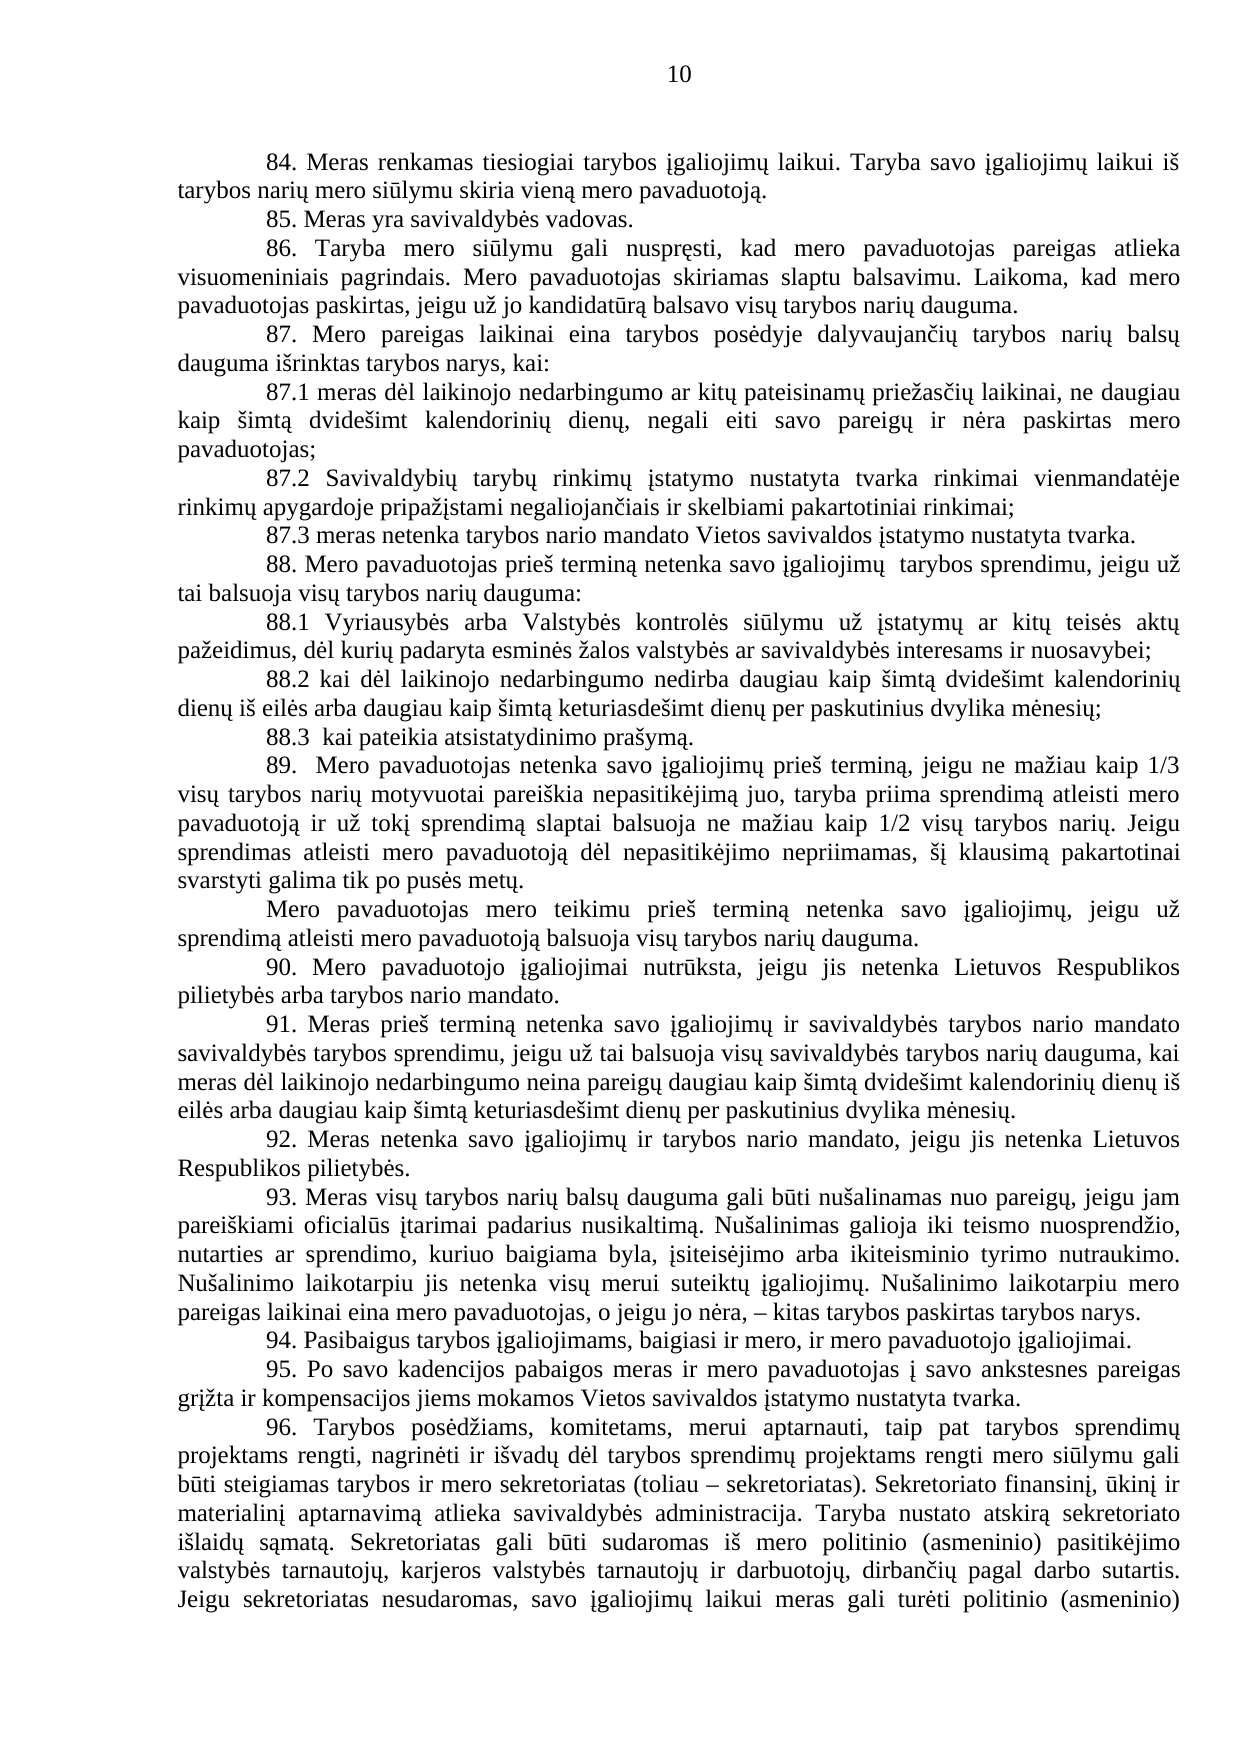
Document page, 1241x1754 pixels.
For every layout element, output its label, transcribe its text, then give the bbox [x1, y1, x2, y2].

text 94. Pasibaigus tarybos įgaliojimams, baigiasi ir mero, ir mero pavaduotojo įgaliojimai. [177, 1326, 1181, 1354]
text 89. Mero pavaduotojas netenka savo įgaliojimų prieš terminą, jeigu ne mažiau kaip 1/3 visų tarybos narių motyvuotai pareiškia nepasitikėjimą juo, taryba priima sprendimą atleisti mero pavaduotoją ir už tokį sprendimą slaptai balsuoja ne mažiau kaip 1/2 visų tarybos narių. Jeigu sprendimas atleisti mero pavaduotoją dėl nepasitikėjimo nepriimamas, šį klausimą pakartotinai svarstyti galima tik po pusės metų. [177, 751, 1181, 894]
text 91. Meras prieš terminą netenka savo įgaliojimų ir savivaldybės tarybos nario mandato savivaldybės tarybos sprendimu, jeigu už tai balsuoja visų savivaldybės tarybos narių dauguma, kai meras dėl laikinojo nedarbingumo neina pareigų daugiau kaip šimtą dvidešimt kalendorinių dienų iš eilės arba daugiau kaip šimtą keturiasdešimt dienų per paskutinius dvylika mėnesių. [177, 1009, 1181, 1124]
text 85. Meras yra savivaldybės vadovas. [177, 204, 1181, 233]
text 87.3 meras netenka tarybos nario mandato Vietos savivaldos įstatymo nustatyta tvarka. [177, 521, 1181, 549]
text 88.3 kai pateikia atsistatydinimo prašymą. [177, 722, 1181, 751]
text 87.2 Savivaldybių tarybų rinkimų įstatymo nustatyta tvarka rinkimai vienmandatėje rinkimų apygardoje pripažįstami negaliojančiais ir skelbiami pakartotiniai rinkimai; [177, 463, 1181, 521]
text 90. Mero pavaduotojo įgaliojimai nutrūksta, jeigu jis netenka Lietuvos Respublikos pilietybės arba tarybos nario mandato. [177, 952, 1181, 1009]
text Mero pavaduotojas mero teikimu prieš terminą netenka savo įgaliojimų, jeigu už sprendimą atleisti mero pavaduotoją balsuoja visų tarybos narių dauguma. [177, 894, 1181, 952]
text 88.2 kai dėl laikinojo nedarbingumo nedirba daugiau kaip šimtą dvidešimt kalendorinių dienų iš eilės arba daugiau kaip šimtą keturiasdešimt dienų per paskutinius dvylika mėnesių; [177, 664, 1181, 722]
text 84. Meras renkamas tiesiogiai tarybos įgaliojimų laikui. Taryba savo įgaliojimų laikui iš tarybos narių mero siūlymu skiria vieną mero pavaduotoją. [177, 147, 1181, 204]
text 92. Meras netenka savo įgaliojimų ir tarybos nario mandato, jeigu jis netenka Lietuvos Respublikos pilietybės. [177, 1124, 1181, 1182]
text 88. Mero pavaduotojas prieš terminą netenka savo įgaliojimų tarybos sprendimu, jeigu už tai balsuoja visų tarybos narių dauguma: [177, 549, 1181, 607]
text 88.1 Vyriausybės arba Valstybės kontrolės siūlymu už įstatymų ar kitų teisės aktų pažeidimus, dėl kurių padaryta esminės žalos valstybės ar savivaldybės interesams ir nuosavybei; [177, 607, 1181, 664]
text 87. Mero pareigas laikinai eina tarybos posėdyje dalyvaujančių tarybos narių balsų dauguma išrinktas tarybos narys, kai: [177, 319, 1181, 377]
text 96. Tarybos posėdžiams, komitetams, merui aptarnauti, taip pat tarybos sprendimų projektams rengti, nagrinėti ir išvadų dėl tarybos sprendimų projektams rengti mero siūlymu gali būti steigiamas tarybos ir mero sekretoriatas (toliau – sekretoriatas). Sekretoriato finansinį, ūkinį ir materialinį aptarnavimą atlieka savivaldybės administracija. Taryba nustato atskirą sekretoriato išlaidų sąmatą. Sekretoriatas gali būti sudaromas iš mero politinio (asmeninio) pasitikėjimo valstybės tarnautojų, karjeros valstybės tarnautojų ir darbuotojų, dirbančių pagal darbo sutartis. Jeigu sekretoriatas nesudaromas, savo įgaliojimų laikui meras gali turėti politinio (asmeninio) [177, 1412, 1181, 1613]
text 93. Meras visų tarybos narių balsų dauguma gali būti nušalinamas nuo pareigų, jeigu jam pareiškiami oficialūs įtarimai padarius nusikaltimą. Nušalinimas galioja iki teismo nuosprendžio, nutarties ar sprendimo, kuriuo baigiama byla, įsiteisėjimo arba ikiteisminio tyrimo nutraukimo. Nušalinimo laikotarpiu jis netenka visų merui suteiktų įgaliojimų. Nušalinimo laikotarpiu mero pareigas laikinai eina mero pavaduotojas, o jeigu jo nėra, – kitas tarybos paskirtas tarybos narys. [177, 1182, 1181, 1326]
text 95. Po savo kadencijos pabaigos meras ir mero pavaduotojas į savo ankstesnes pareigas grįžta ir kompensacijos jiems mokamos Vietos savivaldos įstatymo nustatyta tvarka. [177, 1354, 1181, 1412]
text 86. Taryba mero siūlymu gali nuspręsti, kad mero pavaduotojas pareigas atlieka visuomeniniais pagrindais. Mero pavaduotojas skiriamas slaptu balsavimu. Laikoma, kad mero pavaduotojas paskirtas, jeigu už jo kandidatūrą balsavo visų tarybos narių dauguma. [177, 233, 1181, 319]
text 87.1 meras dėl laikinojo nedarbingumo ar kitų pateisinamų priežasčių laikinai, ne daugiau kaip šimtą dvidešimt kalendorinių dienų, negali eiti savo pareigų ir nėra paskirtas mero pavaduotojas; [177, 377, 1181, 463]
